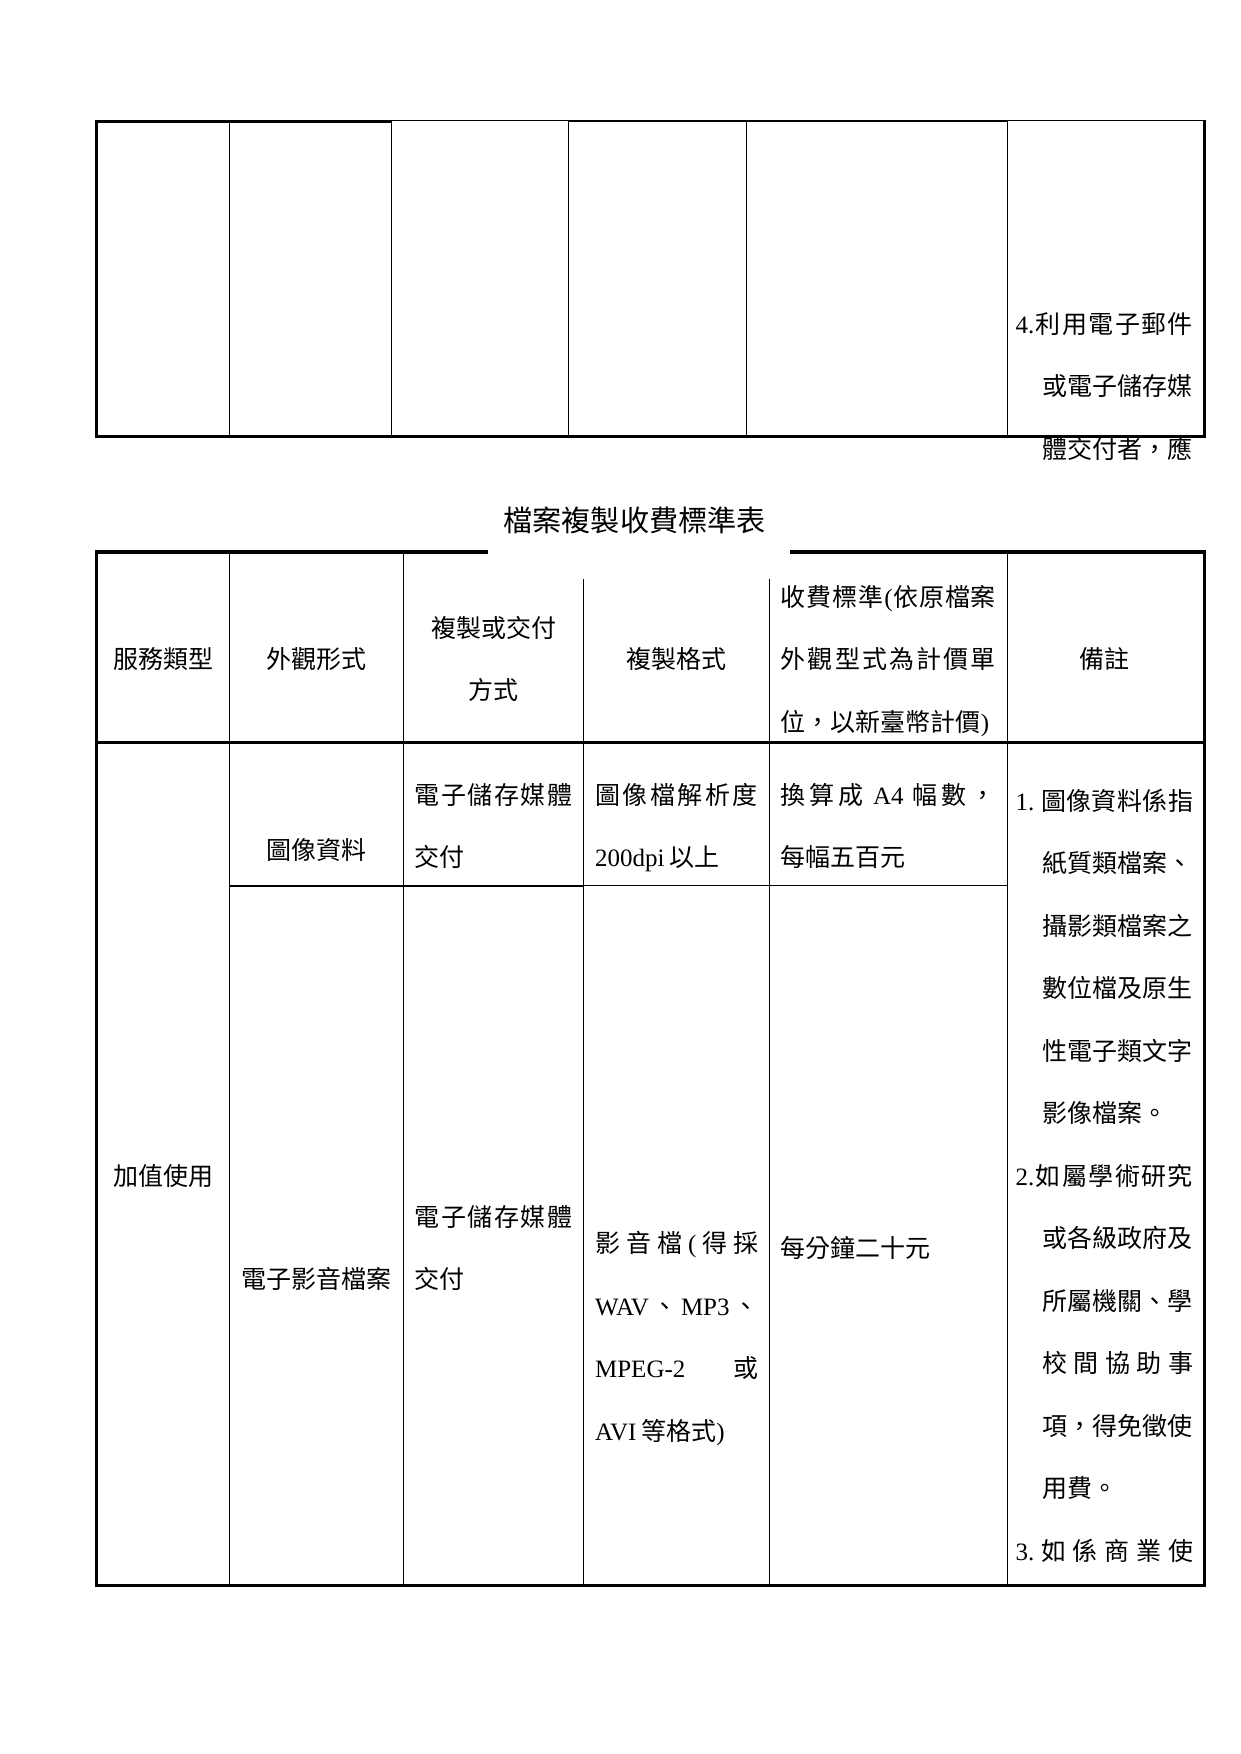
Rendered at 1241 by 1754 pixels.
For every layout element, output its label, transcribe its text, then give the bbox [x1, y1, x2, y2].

table_cell 複製格式 [584, 579, 769, 741]
table_cell 備註 [1008, 554, 1203, 741]
table_cell 每分鐘二十元 [770, 886, 1007, 1584]
table_cell 服務類型 [98, 554, 229, 741]
table_cell [230, 887, 403, 1046]
table_cell [569, 122, 746, 435]
table_cell [747, 122, 1007, 435]
table_cell 圖像檔解析度200dpi以上 [584, 744, 769, 885]
table_cell [584, 1450, 769, 1584]
table_cell 電子儲存媒體交付 [404, 744, 583, 885]
table_cell 收費標準(依原檔案外觀型式為計價單位，以新臺幣計價) [770, 554, 1007, 741]
table_cell 外觀形式 [230, 554, 403, 741]
table_cell 複製或交付 方式 [404, 554, 583, 741]
table_cell 1..圖像資料係指紙質類檔案、攝影類檔案之數位檔及原生性電子類文字影像檔案。 2.如屬學術研究或各級政府及所屬機關、學校間協助事項，得免徵使用費。 3.如係商業使用，其使用範圍、期間與費用由機關另訂契約。 4.電子儲存媒體交付者，應確保交付檔案之安全性。 [1008, 744, 1203, 1584]
table_cell 電子影音檔案 [230, 1046, 403, 1584]
table_cell 電子儲存媒體交付 [404, 887, 583, 1584]
table_cell 1..適用已完成數位化或原生電子形式之檔案者。 2.如不及一幅以一幅計。 3.檔案格式無法以解析度辨識者，依左列最低解析度之收費標準計價。 4.利用電子郵件或電子儲存媒體交付者，應確保交付檔案之安全性。 [1008, 121, 1203, 435]
table_cell [392, 121, 568, 435]
table_cell 加值使用 [98, 744, 229, 1584]
table_cell 影音檔(得採WAV、MP3、MPEG-2或AVI等格式) [584, 886, 769, 1450]
table_cell [98, 123, 229, 435]
table_cell 圖像資料 [230, 744, 403, 885]
table_cell [97, 438, 1204, 579]
table_cell 換算成A4幅數，每幅五百元 [770, 744, 1007, 885]
table_cell [230, 123, 391, 435]
